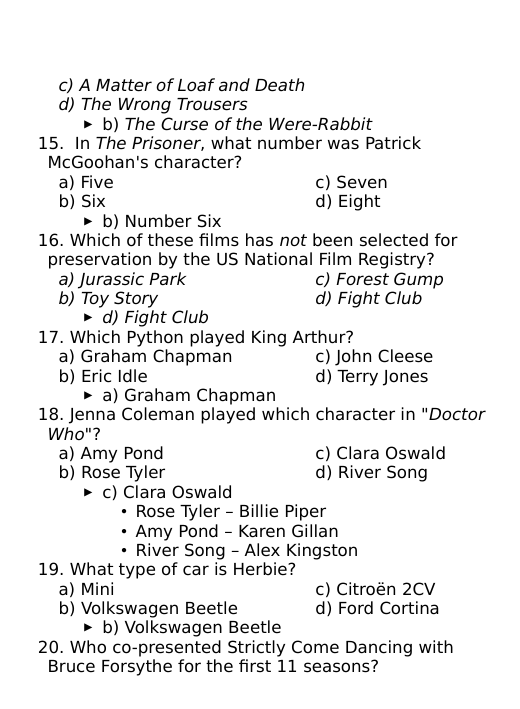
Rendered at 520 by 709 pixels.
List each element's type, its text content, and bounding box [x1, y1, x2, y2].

list a) Graham Chapman [83, 386, 502, 405]
list Seven [310, 173, 502, 192]
list Fight Club [310, 289, 502, 308]
list The Wrong Trousers [53, 95, 502, 115]
list Mini [53, 580, 245, 599]
list b) The Curse of the Were-Rabbit [83, 115, 502, 134]
list Jenna Coleman played which character in "Doctor Who"? [32, 405, 502, 444]
list Volkswagen Beetle [53, 599, 245, 618]
list Which of these films has not been selected for preservation by the US National Film Registry? [32, 231, 502, 270]
list Citroën 2CV [310, 580, 502, 599]
list River Song [310, 463, 502, 483]
list c) Clara Oswald [83, 483, 502, 502]
list Toy Story [53, 289, 245, 308]
list Eight [310, 192, 502, 212]
list In The Prisoner, what number was Patrick McGoohan's character? [32, 134, 502, 173]
list Graham Chapman [53, 347, 245, 367]
list A Matter of Loaf and Death [53, 76, 502, 95]
list Who co-presented Strictly Come Dancing with Bruce Forsythe for the first 11 seasons? [32, 638, 502, 677]
list d) Fight Club [83, 308, 502, 328]
list River Song – Alex Kingston [121, 541, 502, 560]
list Jurassic Park [53, 270, 245, 289]
list Rose Tyler – Billie Piper [121, 502, 502, 522]
list b) Number Six [83, 212, 502, 231]
list John Cleese [310, 347, 502, 367]
list Which Python played King Arthur? [32, 328, 502, 347]
list Six [53, 192, 245, 212]
list Ford Cortina [310, 599, 502, 618]
list Terry Jones [310, 367, 502, 386]
list Clara Oswald [310, 444, 502, 463]
list Rose Tyler [53, 463, 245, 483]
list Amy Pond – Karen Gillan [121, 522, 502, 541]
list What type of car is Herbie? [32, 560, 502, 580]
list Eric Idle [53, 367, 245, 386]
list Amy Pond [53, 444, 245, 463]
list b) Volkswagen Beetle [83, 618, 502, 638]
list Five [53, 173, 245, 192]
list Forest Gump [310, 270, 502, 289]
